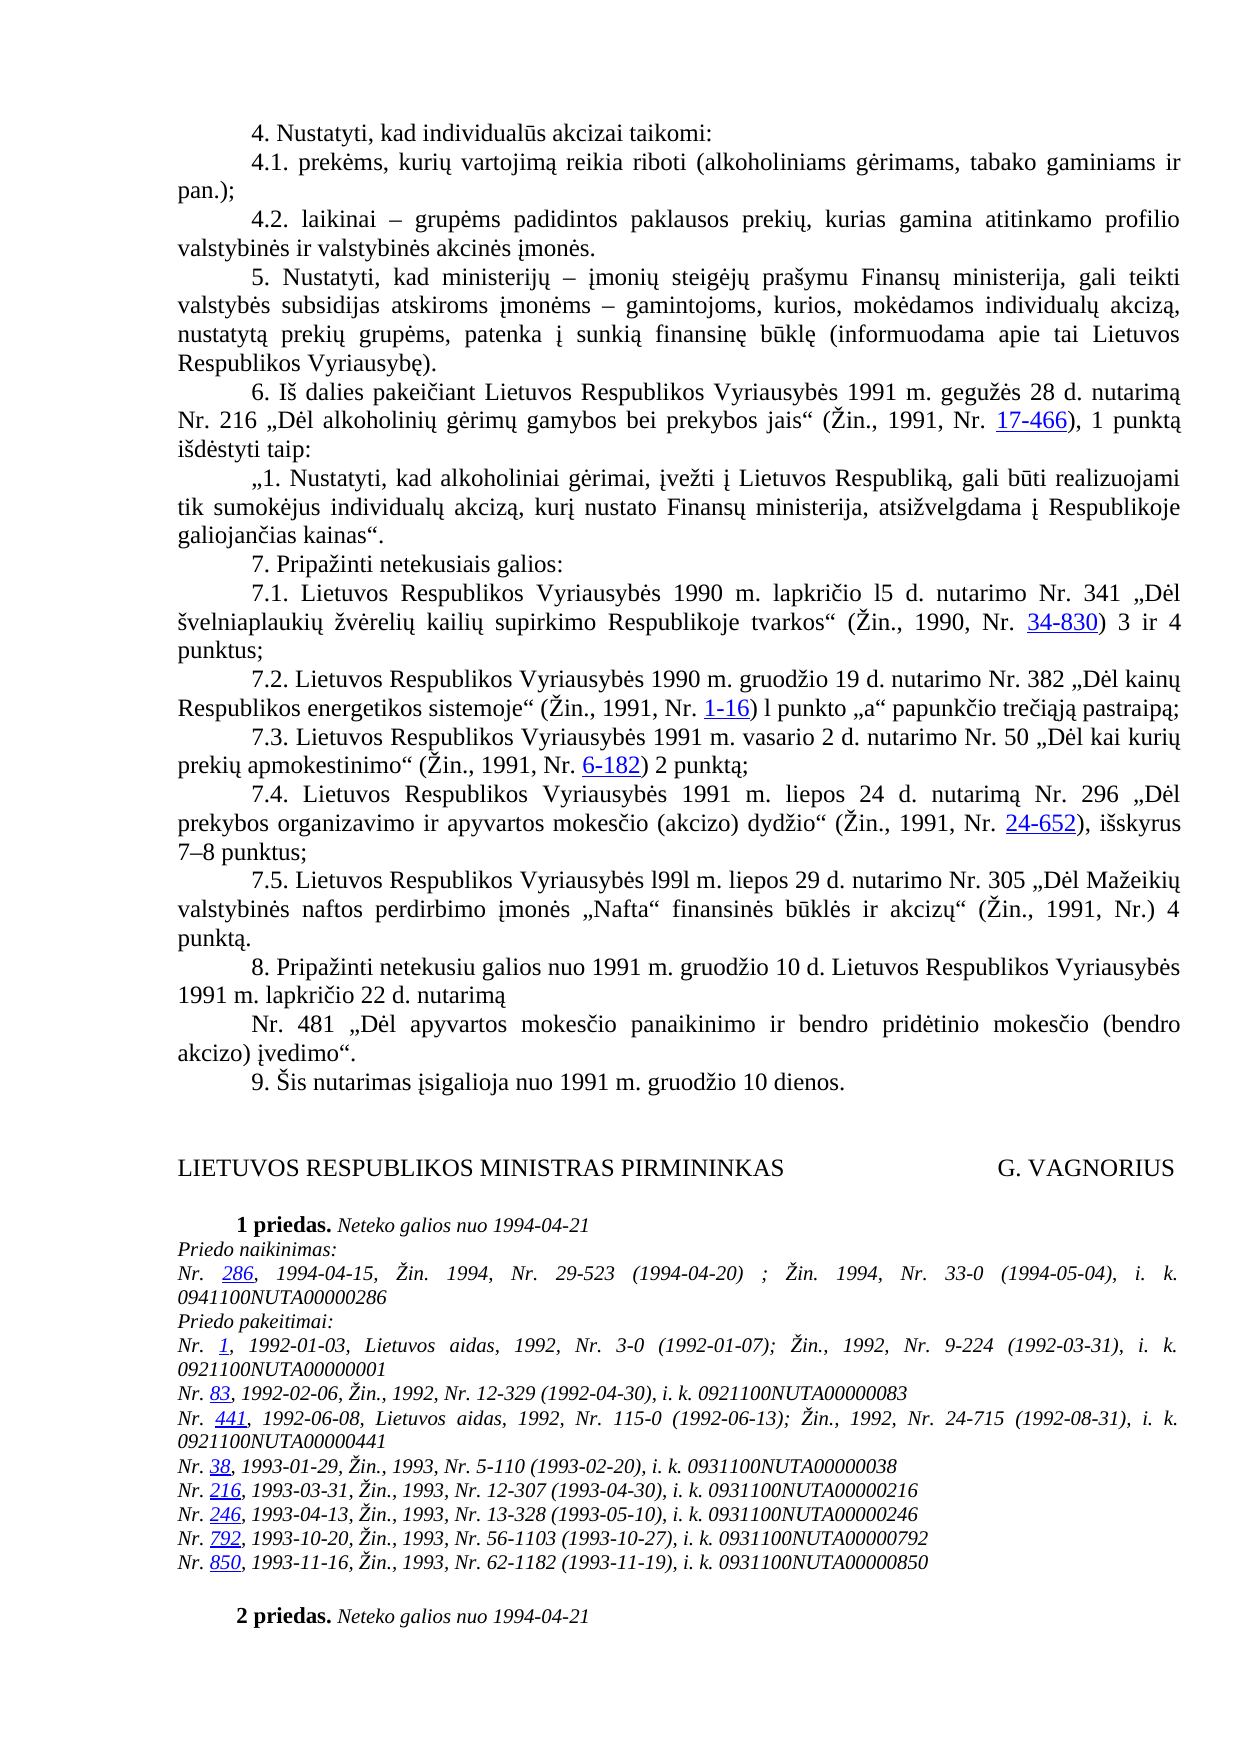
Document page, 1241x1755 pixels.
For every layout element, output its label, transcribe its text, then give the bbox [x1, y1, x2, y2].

text Nr. 246, 1993-04-13, Žin., 1993, Nr. 13-328 (1993-05-10), i. k. 0931100NUTA00000246 [177, 1502, 1181, 1526]
text Nr. 481 „Dėl apyvartos mokesčio panaikinimo ir bendro pridėtinio mokesčio (bendro akcizo) įvedimo“. [177, 1009, 1181, 1067]
text 7.2. Lietuvos Respublikos Vyriausybės 1990 m. gruodžio 19 d. nutarimo Nr. 382 „Dėl kainų Respublikos energetikos sistemoje“ (Žin., 1991, Nr. 1-16) l punkto „a“ papunkčio trečiąją pastraipą; [177, 664, 1181, 722]
text „1. Nustatyti, kad alkoholiniai gėrimai, įvežti į Lietuvos Respubliką, gali būti realizuojami tik sumokėjus individualų akcizą, kurį nustato Finansų ministerija, atsižvelgdama į Respublikoje galiojančias kainas“. [177, 463, 1181, 549]
text 6. Iš dalies pakeičiant Lietuvos Respublikos Vyriausybės 1991 m. gegužės 28 d. nutarimą Nr. 216 „Dėl alkoholinių gėrimų gamybos bei prekybos jais“ (Žin., 1991, Nr. 17-466), 1 punktą išdėstyti taip: [177, 377, 1181, 463]
text 4. Nustatyti, kad individualūs akcizai taikomi: [177, 118, 1181, 147]
text 7. Pripažinti netekusiais galios: [177, 549, 1181, 578]
text 4.1. prekėms, kurių vartojimą reikia riboti (alkoholiniams gėrimams, tabako gaminiams ir pan.); [177, 147, 1181, 204]
text Nr. 286, 1994-04-15, Žin. 1994, Nr. 29-523 (1994-04-20) ; Žin. 1994, Nr. 33-0 (1994-05-04), i. k. 0941100NUTA00000286 [177, 1261, 1181, 1309]
text Nr. 216, 1993-03-31, Žin., 1993, Nr. 12-307 (1993-04-30), i. k. 0931100NUTA00000216 [177, 1478, 1181, 1502]
text Nr. 441, 1992-06-08, Lietuvos aidas, 1992, Nr. 115-0 (1992-06-13); Žin., 1992, Nr. 24-715 (1992-08-31), i. k. 0921100NUTA00000441 [177, 1405, 1181, 1453]
text 7.1. Lietuvos Respublikos Vyriausybės 1990 m. lapkričio l5 d. nutarimo Nr. 341 „Dėl švelniaplaukių žvėrelių kailių supirkimo Respublikoje tvarkos“ (Žin., 1990, Nr. 34-830) 3 ir 4 punktus; [177, 578, 1181, 664]
text 9. Šis nutarimas įsigalioja nuo 1991 m. gruodžio 10 dienos. [177, 1067, 1181, 1096]
text 7.5. Lietuvos Respublikos Vyriausybės l99l m. liepos 29 d. nutarimo Nr. 305 „Dėl Mažeikių valstybinės naftos perdirbimo įmonės „Nafta“ finansinės būklės ir akcizų“ (Žin., 1991, Nr.) 4 punktą. [177, 866, 1181, 952]
text 7.3. Lietuvos Respublikos Vyriausybės 1991 m. vasario 2 d. nutarimo Nr. 50 „Dėl kai kurių prekių apmokestinimo“ (Žin., 1991, Nr. 6-182) 2 punktą; [177, 722, 1181, 779]
text Nr. 850, 1993-11-16, Žin., 1993, Nr. 62-1182 (1993-11-19), i. k. 0931100NUTA00000850 [177, 1550, 1181, 1574]
text Nr. 1, 1992-01-03, Lietuvos aidas, 1992, Nr. 3-0 (1992-01-07); Žin., 1992, Nr. 9-224 (1992-03-31), i. k. 0921100NUTA00000001 [177, 1333, 1181, 1381]
text Nr. 83, 1992-02-06, Žin., 1992, Nr. 12-329 (1992-04-30), i. k. 0921100NUTA00000083 [177, 1381, 1181, 1405]
text Nr. 792, 1993-10-20, Žin., 1993, Nr. 56-1103 (1993-10-27), i. k. 0931100NUTA00000792 [177, 1526, 1181, 1550]
text Nr. 38, 1993-01-29, Žin., 1993, Nr. 5-110 (1993-02-20), i. k. 0931100NUTA00000038 [177, 1453, 1181, 1478]
text LIETUVOS RESPUBLIKOS MINISTRAS PIRMININKAS G. VAGNORIUS [177, 1153, 1181, 1182]
text 2 priedas. Neteko galios nuo 1994-04-21 [177, 1603, 1181, 1629]
text Priedo naikinimas: [177, 1237, 1181, 1261]
text 7.4. Lietuvos Respublikos Vyriausybės 1991 m. liepos 24 d. nutarimą Nr. 296 „Dėl prekybos organizavimo ir apyvartos mokesčio (akcizo) dydžio“ (Žin., 1991, Nr. 24-652), išskyrus 7–8 punktus; [177, 779, 1181, 866]
text Priedo pakeitimai: [177, 1309, 1181, 1333]
text 5. Nustatyti, kad ministerijų – įmonių steigėjų prašymu Finansų ministerija, gali teikti valstybės subsidijas atskiroms įmonėms – gamintojoms, kurios, mokėdamos individualų akcizą, nustatytą prekių grupėms, patenka į sunkią finansinę būklę (informuodama apie tai Lietuvos Respublikos Vyriausybę). [177, 262, 1181, 377]
text 8. Pripažinti netekusiu galios nuo 1991 m. gruodžio 10 d. Lietuvos Respublikos Vyriausybės 1991 m. lapkričio 22 d. nutarimą [177, 952, 1181, 1009]
text 4.2. laikinai – grupėms padidintos paklausos prekių, kurias gamina atitinkamo profilio valstybinės ir valstybinės akcinės įmonės. [177, 204, 1181, 262]
text 1 priedas. Neteko galios nuo 1994-04-21 [177, 1211, 1181, 1237]
